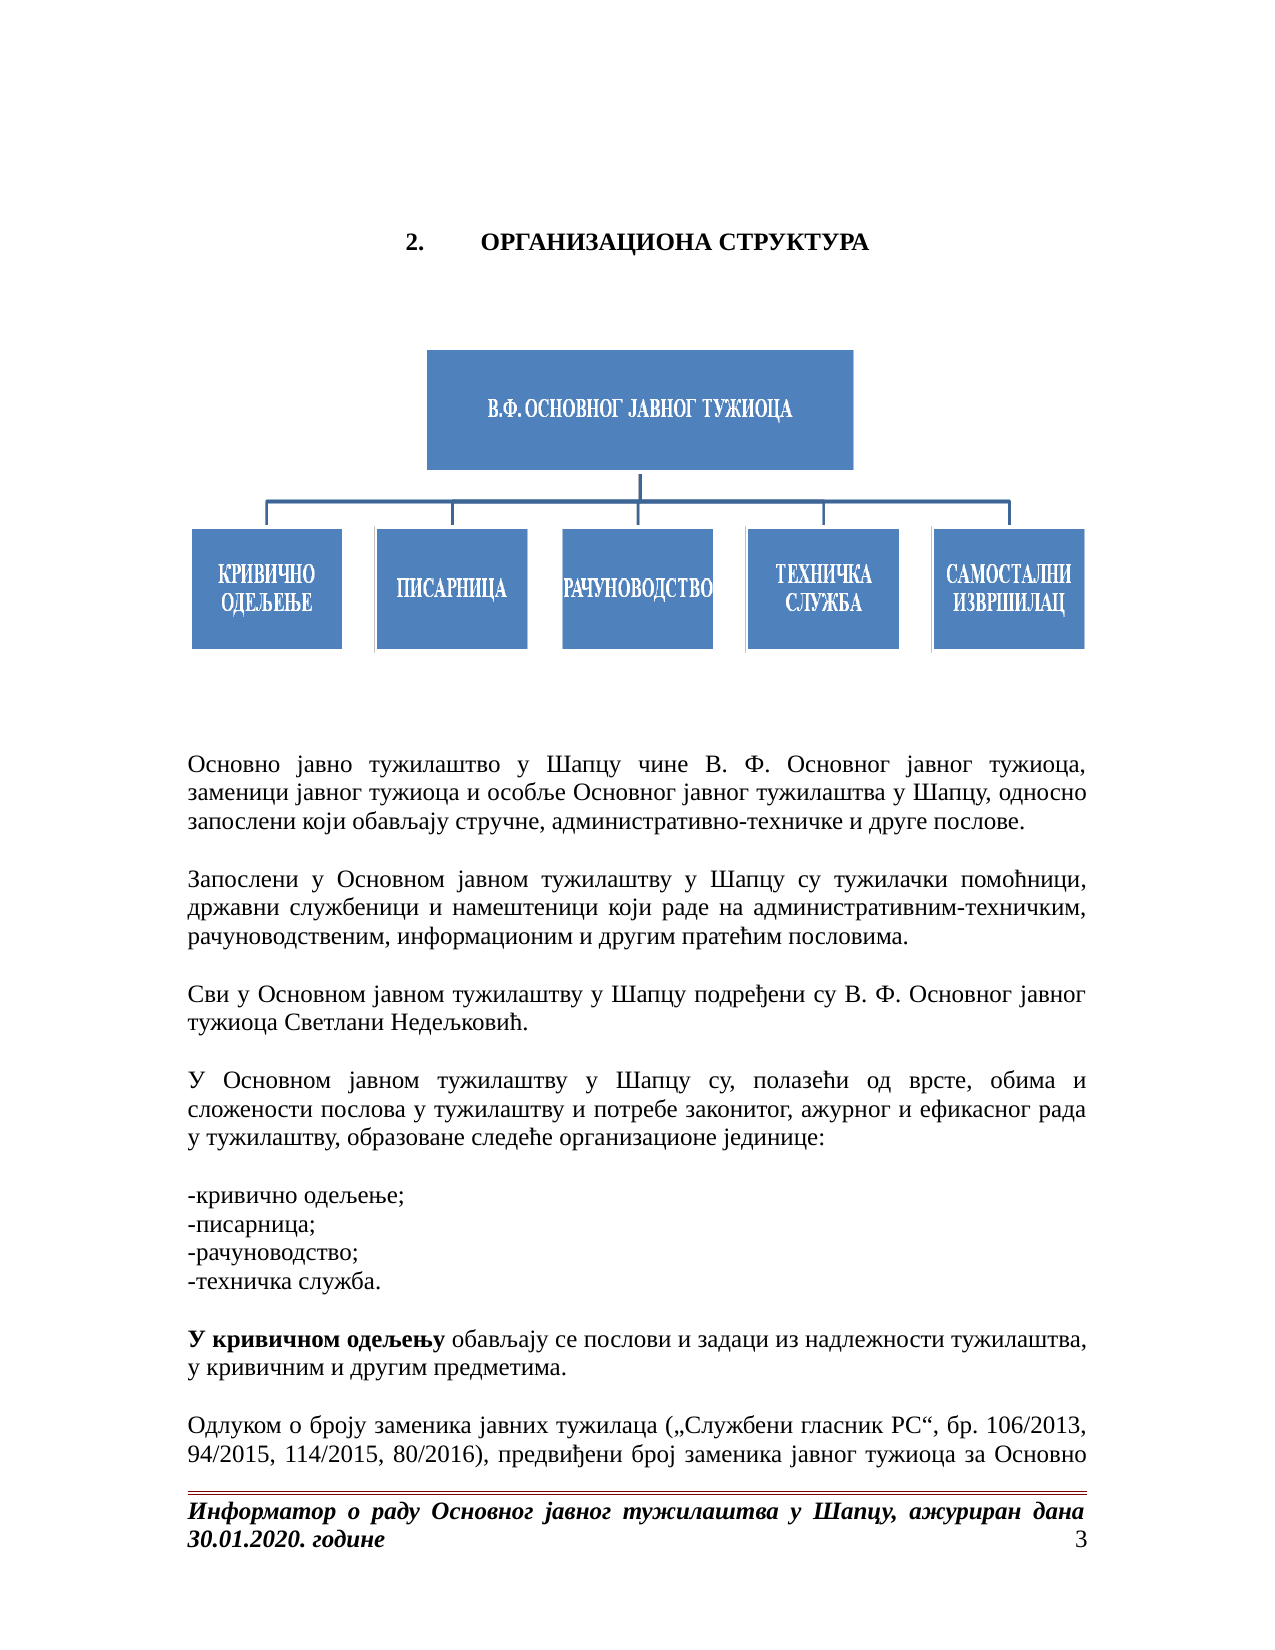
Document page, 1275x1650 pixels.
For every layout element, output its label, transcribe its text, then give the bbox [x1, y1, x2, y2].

text У кривичном одељењу обављају се послови и задаци из надлежности тужилаштва, у кривичним и другим предметима. [187, 1324, 1087, 1381]
text -техничка служба. [187, 1266, 1087, 1295]
text -кривично одељење; [187, 1180, 1087, 1209]
text -рачуноводство; [187, 1237, 1087, 1266]
text У Основном јавном тужилаштву у Шапцу су, полазећи од врсте, обима и сложености послова у тужилаштву и потребе законитог, ажурног и ефикасног рада у тужилаштву, образоване следеће организационе јединице: [187, 1065, 1087, 1151]
text Одлуком о броју заменика јавних тужилаца („Службени гласник РС“, бр. 106/2013, 94/2015, 114/2015, 80/2016), предвиђени број заменика јавног тужиоца за Основно [187, 1410, 1087, 1467]
text -писарница; [187, 1209, 1087, 1237]
text Запослени у Основном јавном тужилаштву у Шапцу су тужилачки помоћници, државни службеници и намештеници који раде на административним-техничким, рачуноводственим, информационим и другим пратећим пословима. [187, 864, 1087, 950]
picture [189, 335, 1086, 665]
text Основно јавно тужилаштво у Шапцу чине В. Ф. Основног јавног тужиоца, заменици јавног тужиоца и особље Основног јавног тужилаштва у Шапцу, односно запослени који обављају стручне, административно-техничке и друге послове. [187, 749, 1087, 835]
list ОРГАНИЗАЦИОНА СТРУКТУРА [187, 227, 1087, 255]
text Сви у Основном јавном тужилаштву у Шапцу подређени су В. Ф. Основног јавног тужиоца Светлани Недељковић. [187, 979, 1087, 1036]
